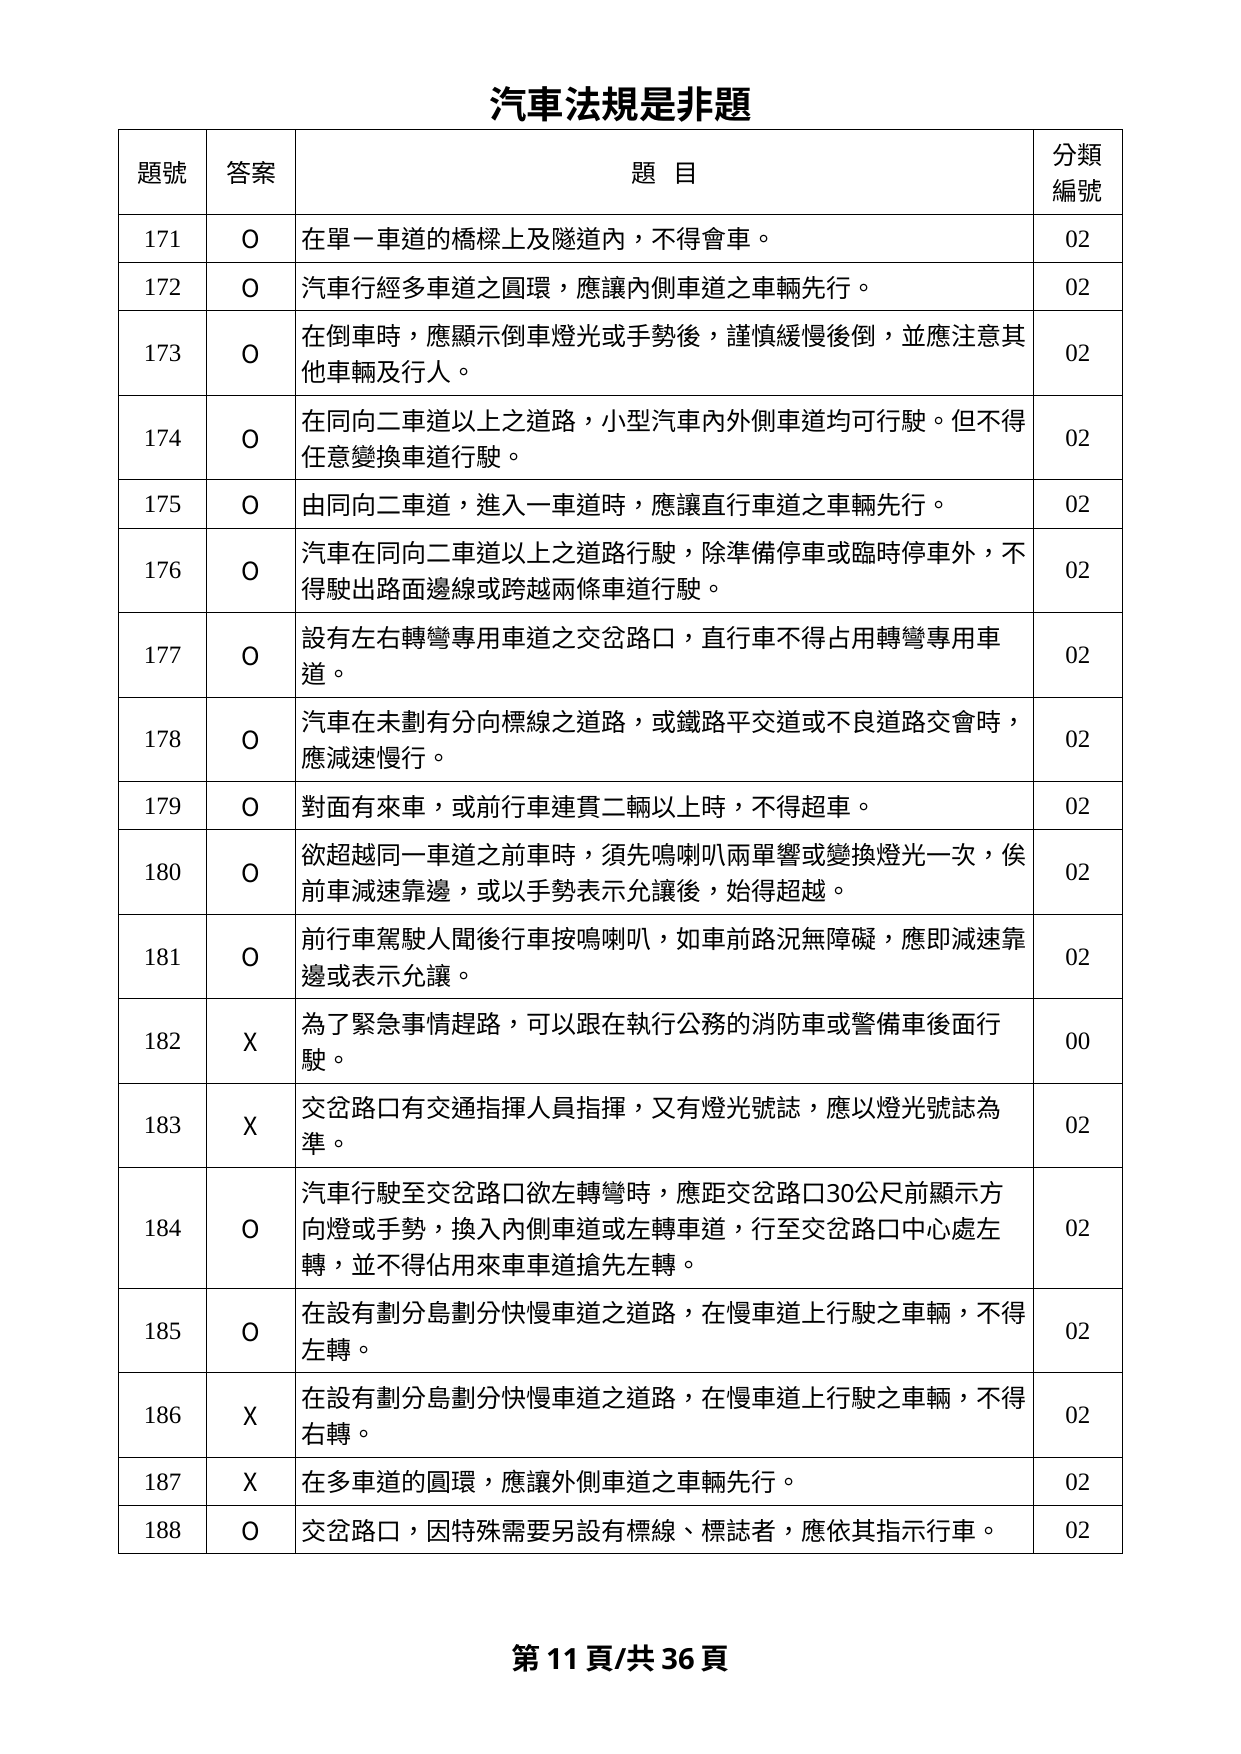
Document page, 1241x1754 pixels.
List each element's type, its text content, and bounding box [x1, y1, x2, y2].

table_cell 172 [119, 263, 206, 310]
table_cell O [207, 263, 295, 310]
table_cell X [207, 1373, 295, 1457]
table_cell O [207, 215, 295, 262]
table_cell 186 [119, 1373, 206, 1457]
table_cell 182 [119, 999, 206, 1082]
table_cell 由同向二車道，進入一車道時，應讓直行車道之車輛先行。 [296, 480, 1033, 527]
table_cell 為了緊急事情趕路，可以跟在執行公務的消防車或警備車後面行駛。 [296, 999, 1033, 1082]
table_cell O [207, 480, 295, 527]
table_cell 在設有劃分島劃分快慢車道之道路，在慢車道上行駛之車輛，不得左轉。 [296, 1289, 1033, 1372]
table_cell O [207, 698, 295, 781]
table_cell O [207, 613, 295, 696]
table_cell 對面有來車，或前行車連貫二輛以上時，不得超車。 [296, 782, 1033, 829]
table_cell 176 [119, 529, 206, 612]
table_header 題號 [119, 130, 206, 214]
table_cell X [207, 999, 295, 1082]
table_cell 02 [1034, 1373, 1122, 1457]
table_header 題 目 [296, 130, 1033, 214]
table_cell 02 [1034, 1084, 1122, 1167]
table_cell 175 [119, 480, 206, 527]
table_cell 00 [1034, 999, 1122, 1082]
table_cell 02 [1034, 698, 1122, 781]
table_cell 02 [1034, 396, 1122, 479]
table_cell 174 [119, 396, 206, 479]
table_cell O [207, 915, 295, 998]
table_cell 在單ㄧ車道的橋樑上及隧道內，不得會車。 [296, 215, 1033, 262]
table_cell 178 [119, 698, 206, 781]
table_header 答案 [207, 130, 295, 214]
table_cell 交岔路口有交通指揮人員指揮，又有燈光號誌，應以燈光號誌為準。 [296, 1084, 1033, 1167]
table_cell 187 [119, 1458, 206, 1505]
table_cell 汽車在未劃有分向標線之道路，或鐵路平交道或不良道路交會時，應減速慢行。 [296, 698, 1033, 781]
table_cell 185 [119, 1289, 206, 1372]
table_cell O [207, 1506, 295, 1553]
table_cell 02 [1034, 915, 1122, 998]
table_cell 02 [1034, 613, 1122, 696]
table_cell 02 [1034, 1168, 1122, 1288]
table_cell 183 [119, 1084, 206, 1167]
table_cell 02 [1034, 480, 1122, 527]
table_cell 02 [1034, 529, 1122, 612]
table_cell 02 [1034, 1458, 1122, 1505]
table_cell 欲超越同一車道之前車時，須先鳴喇叭兩單響或變換燈光一次，俟前車減速靠邊，或以手勢表示允讓後，始得超越。 [296, 830, 1033, 913]
table_cell O [207, 311, 295, 395]
table_header 分類 編號 [1034, 130, 1122, 214]
table_cell 02 [1034, 311, 1122, 395]
table_cell 前行車駕駛人聞後行車按鳴喇叭，如車前路況無障礙，應即減速靠邊或表示允讓。 [296, 915, 1033, 998]
table_cell 汽車行駛至交岔路口欲左轉彎時，應距交岔路口30公尺前顯示方向燈或手勢，換入內側車道或左轉車道，行至交岔路口中心處左轉，並不得佔用來車車道搶先左轉。 [296, 1168, 1033, 1288]
table_cell 181 [119, 915, 206, 998]
table_cell 173 [119, 311, 206, 395]
table_cell 交岔路口，因特殊需要另設有標線、標誌者，應依其指示行車。 [296, 1506, 1033, 1553]
table_cell O [207, 1289, 295, 1372]
table_cell 179 [119, 782, 206, 829]
table_cell 設有左右轉彎專用車道之交岔路口，直行車不得占用轉彎專用車道。 [296, 613, 1033, 696]
table_cell 171 [119, 215, 206, 262]
table_cell O [207, 1168, 295, 1288]
table_cell X [207, 1458, 295, 1505]
table_cell 02 [1034, 782, 1122, 829]
table_cell 在設有劃分島劃分快慢車道之道路，在慢車道上行駛之車輛，不得右轉。 [296, 1373, 1033, 1457]
table_cell 在同向二車道以上之道路，小型汽車內外側車道均可行駛。但不得任意變換車道行駛。 [296, 396, 1033, 479]
table_cell 02 [1034, 263, 1122, 310]
table_cell 02 [1034, 830, 1122, 913]
table_cell 在倒車時，應顯示倒車燈光或手勢後，謹慎緩慢後倒，並應注意其他車輛及行人。 [296, 311, 1033, 395]
table_cell 在多車道的圓環，應讓外側車道之車輛先行。 [296, 1458, 1033, 1505]
table_cell 188 [119, 1506, 206, 1553]
table_cell 02 [1034, 1506, 1122, 1553]
table_cell 汽車行經多車道之圓環，應讓內側車道之車輛先行。 [296, 263, 1033, 310]
table_cell O [207, 830, 295, 913]
table_cell X [207, 1084, 295, 1167]
table_cell 02 [1034, 215, 1122, 262]
table_cell 180 [119, 830, 206, 913]
table_cell O [207, 529, 295, 612]
table_cell 184 [119, 1168, 206, 1288]
table_cell O [207, 782, 295, 829]
table_cell 汽車在同向二車道以上之道路行駛，除準備停車或臨時停車外，不得駛出路面邊線或跨越兩條車道行駛。 [296, 529, 1033, 612]
table_cell O [207, 396, 295, 479]
table_cell 02 [1034, 1289, 1122, 1372]
table_cell 177 [119, 613, 206, 696]
